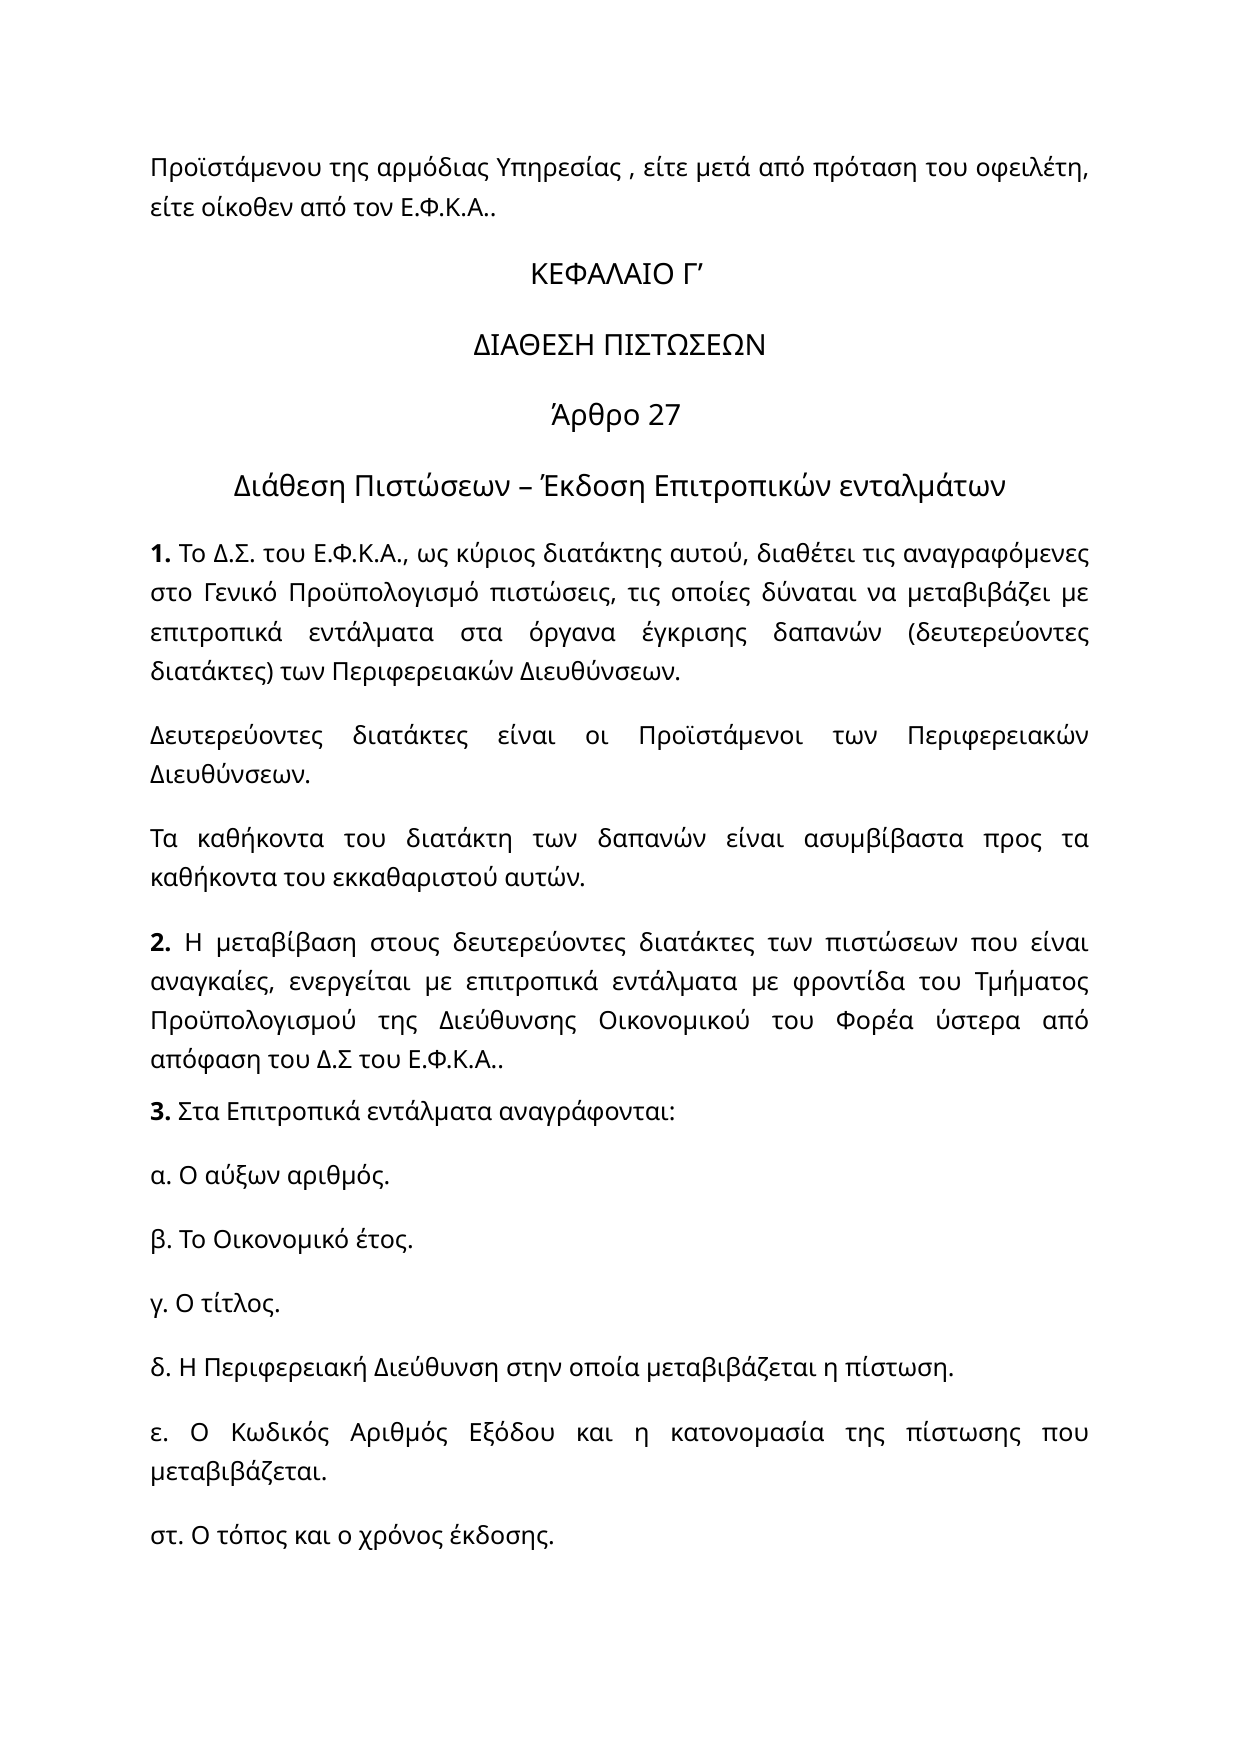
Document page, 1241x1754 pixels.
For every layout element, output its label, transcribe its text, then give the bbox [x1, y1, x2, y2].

text β. Το Οικονομικό έτος. [150, 1222, 1090, 1256]
text 2. Η μεταβίβαση στους δευτερεύοντες διατάκτες των πιστώσεων που είναι αναγκαίες, ενεργείται με επιτροπικά εντάλματα με φροντίδα του Τμήματος Προϋπολογισμού της Διεύθυνσης Οικονομικού του Φορέα ύστερα από απόφαση του Δ.Σ του Ε.Φ.Κ.Α.. [150, 924, 1090, 1076]
text α. Ο αύξων αριθμός. [150, 1157, 1090, 1192]
text γ. Ο τίτλος. [150, 1286, 1090, 1320]
subtitle ΔΙΑΘΕΣΗ ΠΙΣΤΩΣΕΩΝ [150, 324, 1090, 364]
text Τα καθήκοντα του διατάκτη των δαπανών είναι ασυμβίβαστα προς τα καθήκοντα του εκκαθαριστού αυτών. [150, 821, 1090, 894]
subtitle Άρθρο 27 [150, 394, 1090, 434]
subtitle ΚΕΦΑΛΑΙΟ Γ’ [150, 253, 1090, 293]
text 1. Το Δ.Σ. του Ε.Φ.Κ.Α., ως κύριος διατάκτης αυτού, διαθέτει τις αναγραφόμενες στο Γενικό Προϋπολογισμό πιστώσεις, τις οποίες δύναται να μεταβιβάζει με επιτροπικά εντάλματα στα όργανα έγκρισης δαπανών (δευτερεύοντες διατάκτες) των Περιφερειακών Διευθύνσεων. [150, 536, 1090, 687]
text δ. Η Περιφερειακή Διεύθυνση στην οποία μεταβιβάζεται η πίστωση. [150, 1350, 1090, 1384]
text 3. Στα Επιτροπικά εντάλματα αναγράφονται: [150, 1093, 1090, 1127]
text ε. Ο Κωδικός Αριθμός Εξόδου και η κατονομασία της πίστωσης που μεταβιβάζεται. [150, 1414, 1090, 1487]
subtitle Διάθεση Πιστώσεων – Έκδοση Επιτροπικών ενταλμάτων [150, 465, 1090, 505]
text στ. Ο τόπος και ο χρόνος έκδοσης. [150, 1517, 1090, 1552]
text Δευτερεύοντες διατάκτες είναι οι Προϊστάμενοι των Περιφερειακών Διευθύνσεων. [150, 717, 1090, 791]
text Προϊστάμενου της αρμόδιας Υπηρεσίας , είτε μετά από πρόταση του οφειλέτη, είτε οίκοθεν από τον Ε.Φ.Κ.Α.. [150, 150, 1090, 223]
